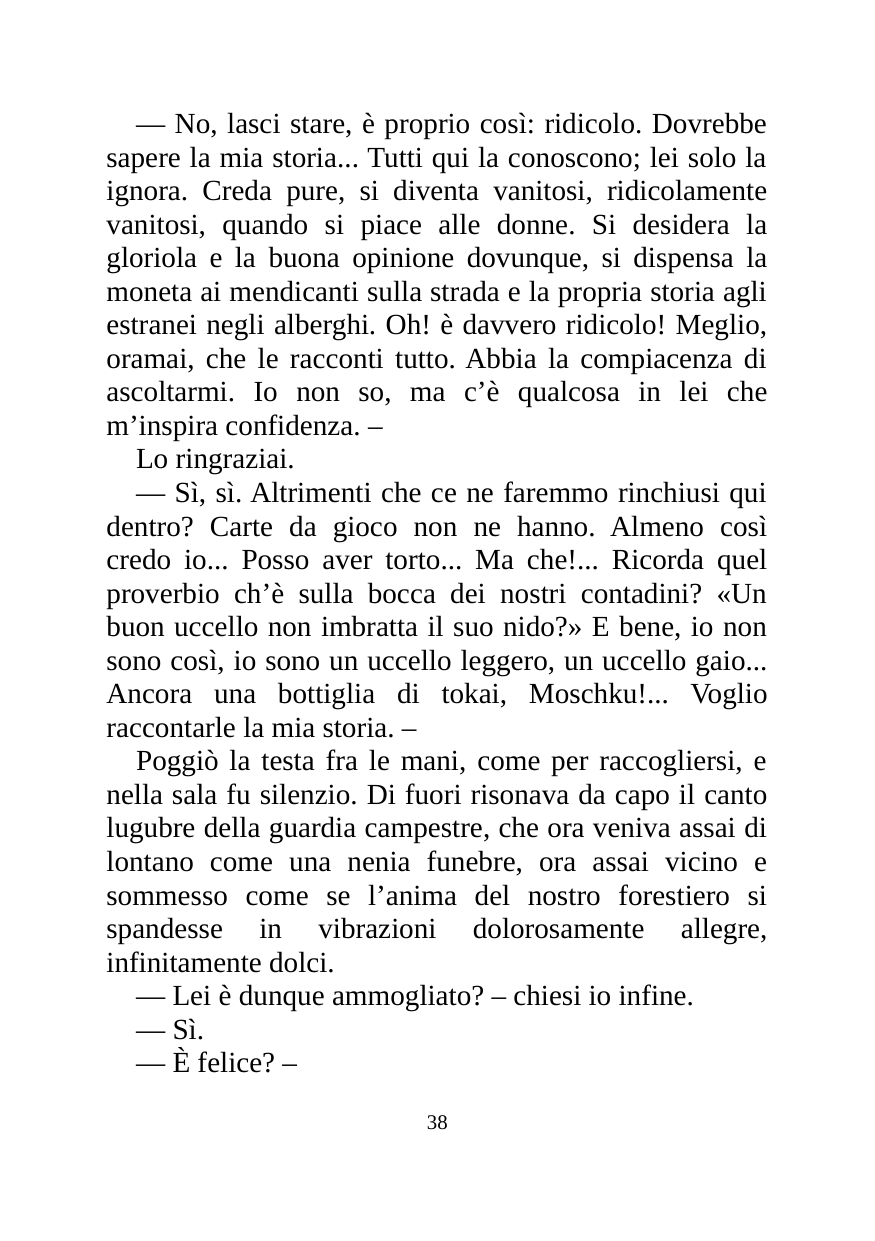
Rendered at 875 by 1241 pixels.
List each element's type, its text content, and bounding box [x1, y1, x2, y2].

text — No, lasci stare, è proprio così: ridicolo. Dovrebbe sapere la mia storia... Tutti qui la conoscono; lei solo la ignora. Creda pure, si diventa vanitosi, ridicolamente vanitosi, quando si piace alle donne. Si desidera la gloriola e la buona opinione dovunque, si dispensa la moneta ai mendicanti sulla strada e la propria storia agli estranei negli alberghi. Oh! è davvero ridicolo! Meglio, oramai, che le racconti tutto. Abbia la compiacenza di ascoltarmi. Io non so, ma c’è qualcosa in lei che m’inspira confidenza. – [106, 106, 768, 442]
text Lo ringraziai. [106, 442, 768, 475]
text — Lei è dunque ammogliato? – chiesi io infine. [106, 978, 768, 1012]
text — È felice? – [106, 1045, 768, 1079]
text Poggiò la testa fra le mani, come per raccogliersi, e nella sala fu silenzio. Di fuori risonava da capo il canto lugubre della guardia campestre, che ora veniva assai di lontano come una nenia funebre, ora assai vicino e sommesso come se l’anima del nostro forestiero si spandesse in vibrazioni dolorosamente allegre, infinitamente dolci. [106, 743, 768, 978]
text — Sì, sì. Altrimenti che ce ne faremmo rinchiusi qui dentro? Carte da gioco non ne hanno. Almeno così credo io... Posso aver torto... Ma che!... Ricorda quel proverbio ch’è sulla bocca dei nostri contadini? «Un buon uccello non imbratta il suo nido?» E bene, io non sono così, io sono un uccello leggero, un uccello gaio... Ancora una bottiglia di tokai, Moschku!... Voglio raccontarle la mia storia. – [106, 475, 768, 743]
text — Sì. [106, 1012, 768, 1045]
